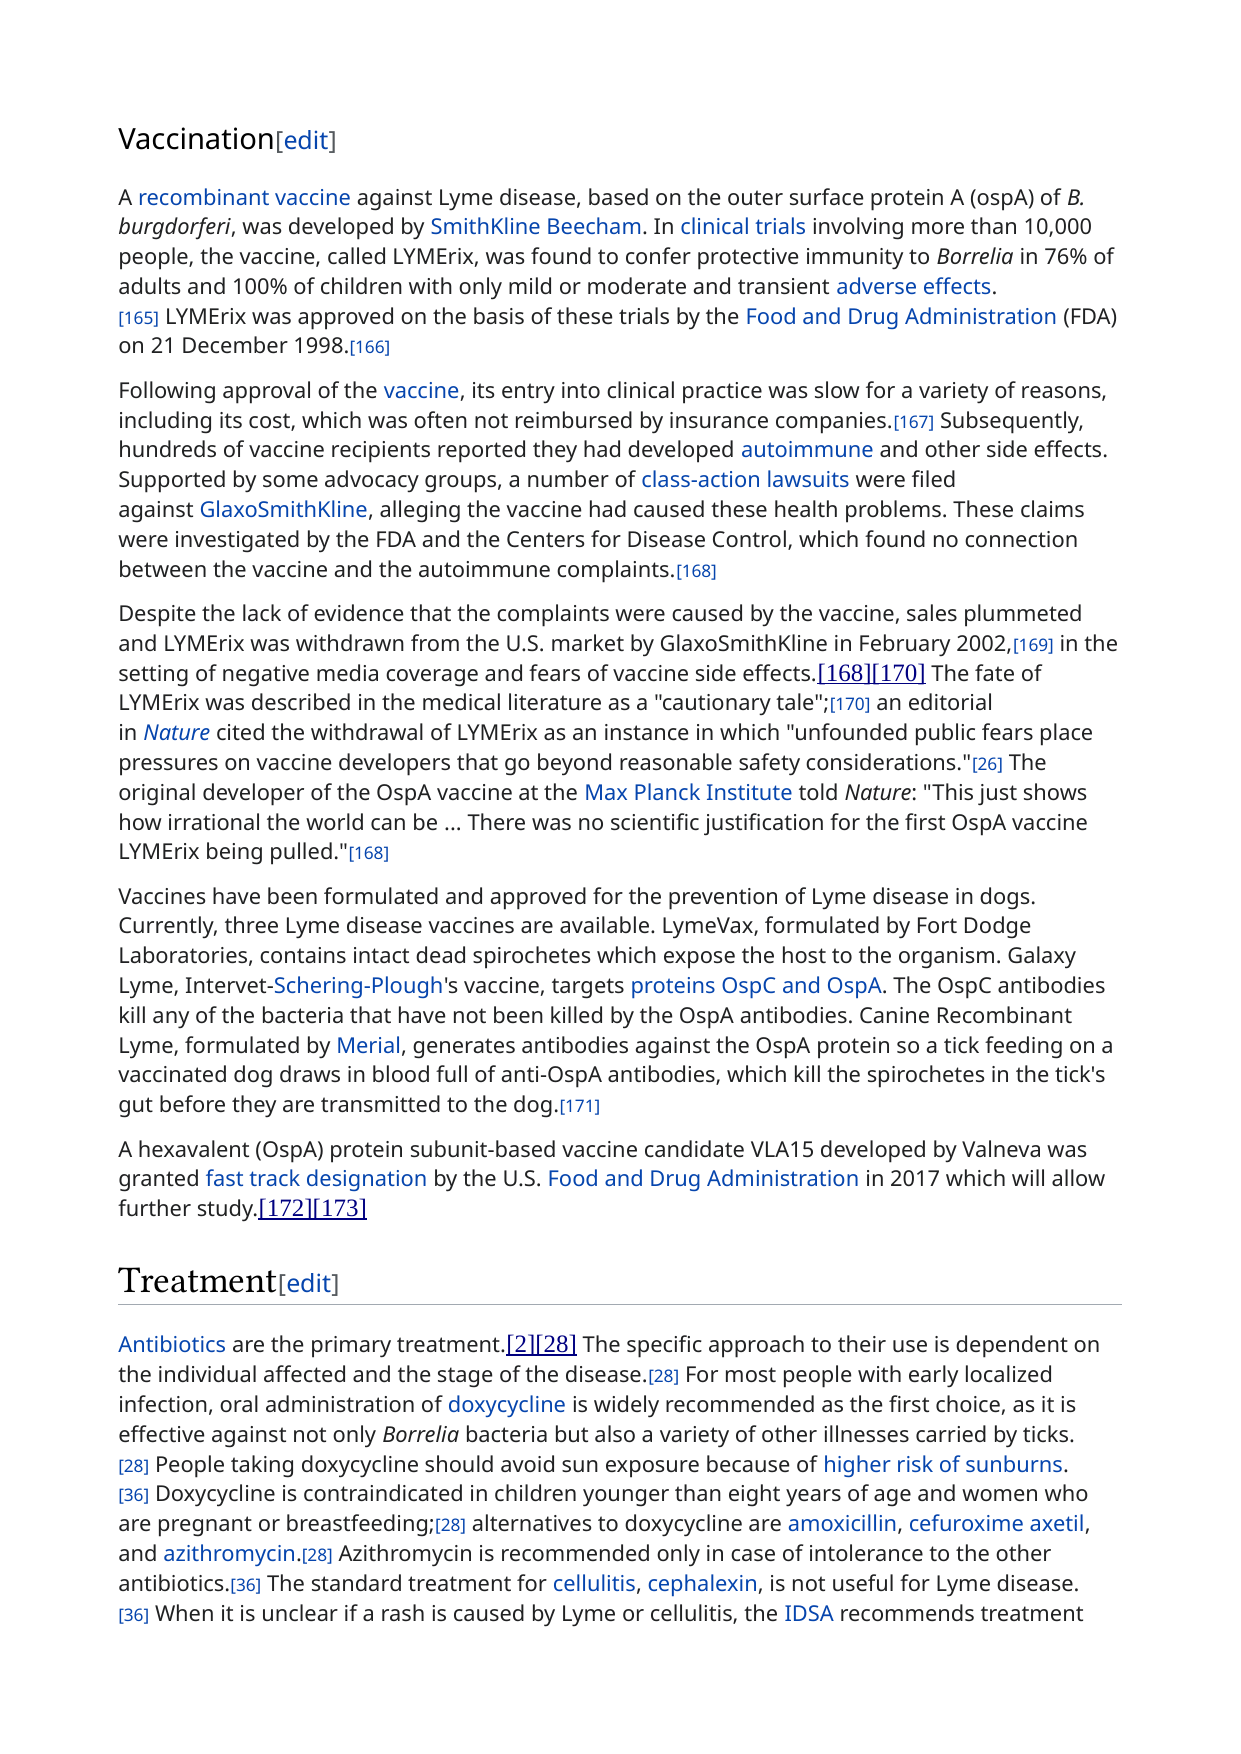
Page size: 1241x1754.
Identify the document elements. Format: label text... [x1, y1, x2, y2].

subtitle Vaccination[edit] [118, 118, 1122, 158]
text A recombinant vaccine against Lyme disease, based on the outer surface protein A (ospA) of B. burgdorferi, was developed by SmithKline Beecham. In clinical trials involving more than 10,000 people, the vaccine, called LYMErix, was found to confer protective immunity to Borrelia in 76% of adults and 100% of children with only mild or moderate and transient adverse effects.[165] LYMErix was approved on the basis of these trials by the Food and Drug Administration (FDA) on 21 December 1998.[166] [118, 182, 1122, 360]
text Despite the lack of evidence that the complaints were caused by the vaccine, sales plummeted and LYMErix was withdrawn from the U.S. market by GlaxoSmithKline in February 2002,[169] in the setting of negative media coverage and fears of vaccine side effects.[168][170] The fate of LYMErix was described in the medical literature as a "cautionary tale";[170] an editorial in Nature cited the withdrawal of LYMErix as an instance in which "unfounded public fears place pressures on vaccine developers that go beyond reasonable safety considerations."[26] The original developer of the OspA vaccine at the Max Planck Institute told Nature: "This just shows how irrational the world can be ... There was no scientific justification for the first OspA vaccine LYMErix being pulled."[168] [118, 598, 1122, 866]
text Following approval of the vaccine, its entry into clinical practice was slow for a variety of reasons, including its cost, which was often not reimbursed by insurance companies.[167] Subsequently, hundreds of vaccine recipients reported they had developed autoimmune and other side effects. Supported by some advocacy groups, a number of class-action lawsuits were filed against GlaxoSmithKline, alleging the vaccine had caused these health problems. These claims were investigated by the FDA and the Centers for Disease Control, which found no connection between the vaccine and the autoimmune complaints.[168] [118, 375, 1122, 583]
subtitle Treatment[edit] [118, 1258, 1122, 1304]
text Vaccines have been formulated and approved for the prevention of Lyme disease in dogs. Currently, three Lyme disease vaccines are available. LymeVax, formulated by Fort Dodge Laboratories, contains intact dead spirochetes which expose the host to the organism. Galaxy Lyme, Intervet-Schering-Plough's vaccine, targets proteins OspC and OspA. The OspC antibodies kill any of the bacteria that have not been killed by the OspA antibodies. Canine Recombinant Lyme, formulated by Merial, generates antibodies against the OspA protein so a tick feeding on a vaccinated dog draws in blood full of anti-OspA antibodies, which kill the spirochetes in the tick's gut before they are transmitted to the dog.[171] [118, 881, 1122, 1119]
text A hexavalent (OspA) protein subunit-based vaccine candidate VLA15 developed by Valneva was granted fast track designation by the U.S. Food and Drug Administration in 2017 which will allow further study.[172][173] [118, 1134, 1122, 1223]
text Antibiotics are the primary treatment.[2][28] The specific approach to their use is dependent on the individual affected and the stage of the disease.[28] For most people with early localized infection, oral administration of doxycycline is widely recommended as the first choice, as it is effective against not only Borrelia bacteria but also a variety of other illnesses carried by ticks.[28] People taking doxycycline should avoid sun exposure because of higher risk of sunburns.[36] Doxycycline is contraindicated in children younger than eight years of age and women who are pregnant or breastfeeding;[28] alternatives to doxycycline are amoxicillin, cefuroxime axetil, and azithromycin.[28] Azithromycin is recommended only in case of intolerance to the other antibiotics.[36] The standard treatment for cellulitis, cephalexin, is not useful for Lyme disease.[36] When it is unclear if a rash is caused by Lyme or cellulitis, the IDSA recommends treatment [118, 1329, 1122, 1627]
